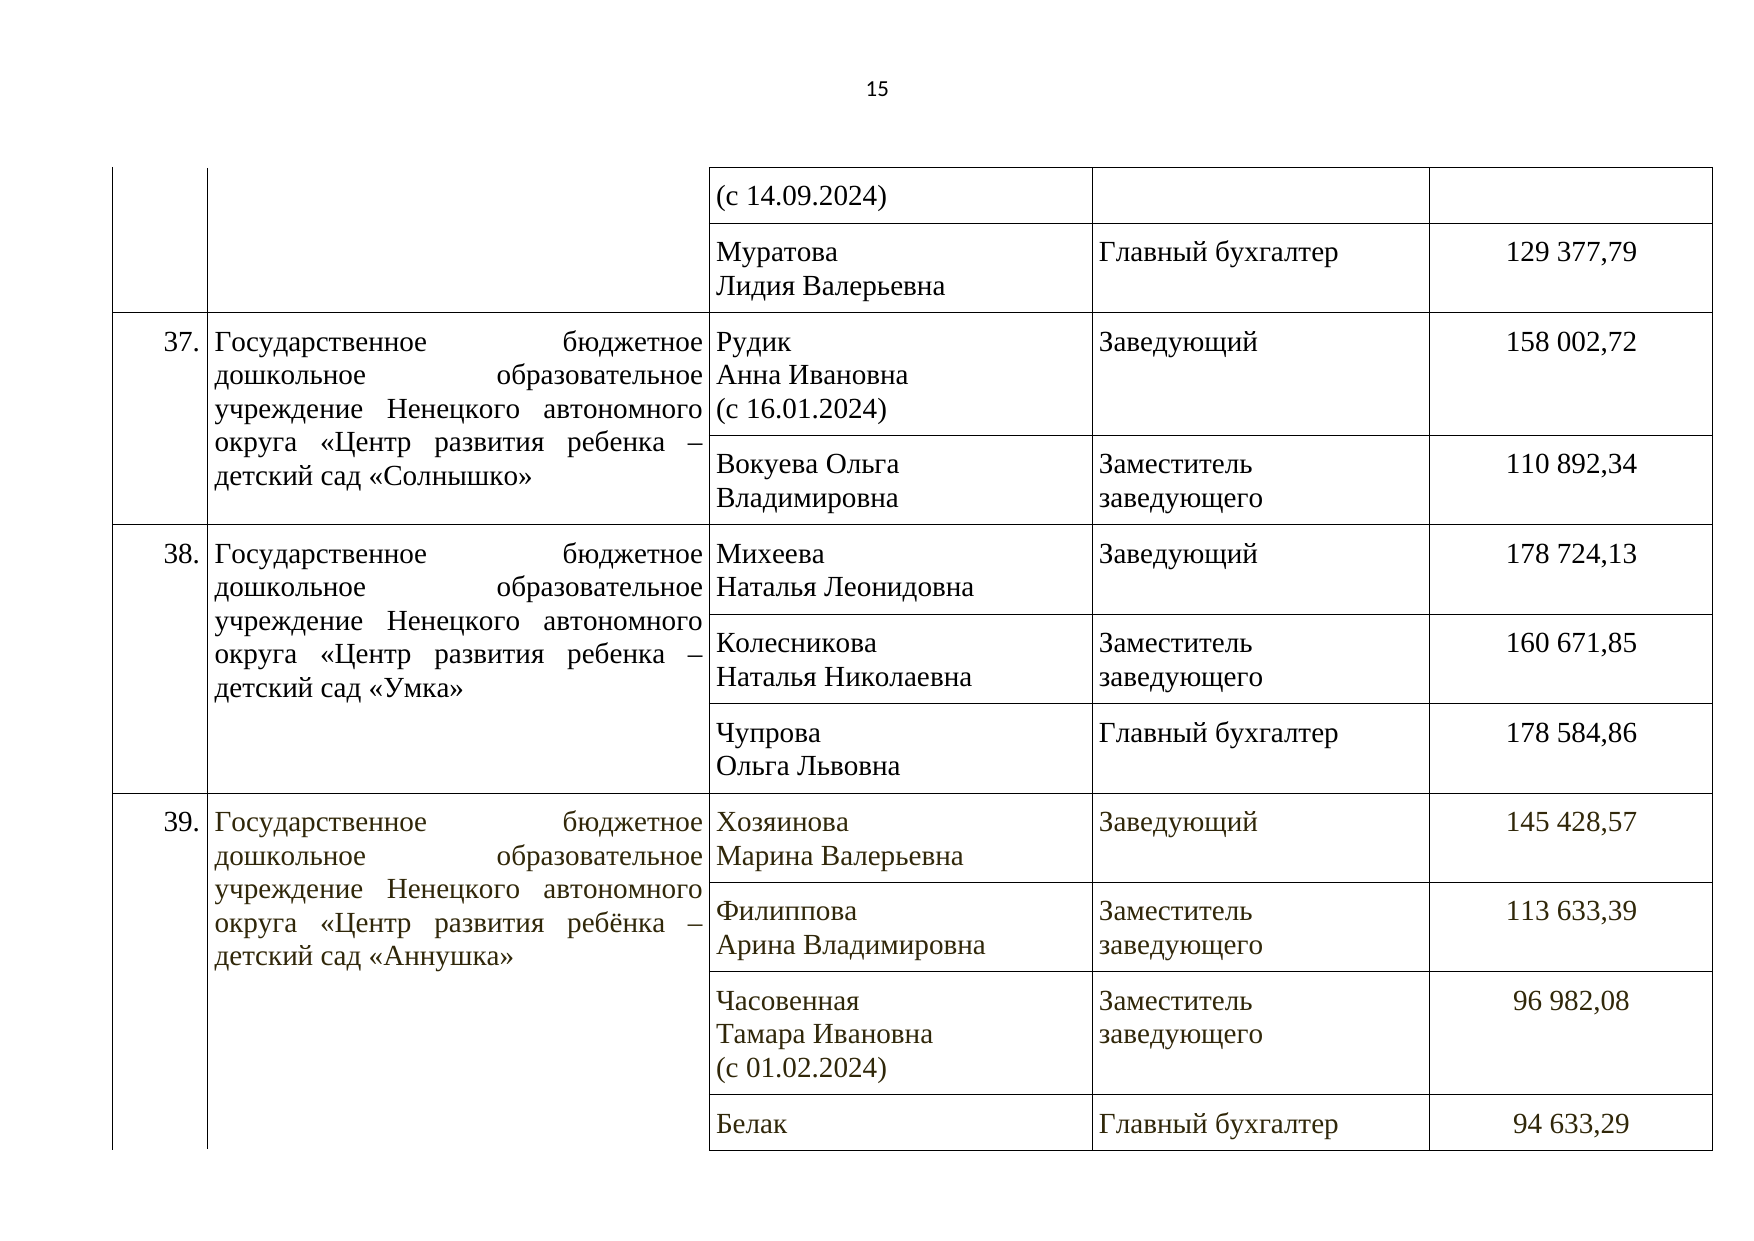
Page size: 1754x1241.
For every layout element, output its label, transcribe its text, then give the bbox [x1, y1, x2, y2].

table_cell Заместитель заведующего [1093, 972, 1429, 1094]
table_cell (с 14.09.2024) [710, 168, 1092, 223]
table_cell Главный бухгалтер [1093, 704, 1429, 792]
table_cell Главный бухгалтер [1093, 224, 1429, 312]
table_cell Белак [710, 1095, 1092, 1150]
table_cell Заместитель заведующего [1093, 436, 1429, 524]
table_cell Заместитель заведующего [1093, 883, 1429, 971]
table_cell [113, 525, 207, 792]
table_cell Государственное бюджетное дошкольное образовательное учреждение Ненецкого автономного округа «Центр развития ребёнка – детский сад «Аннушка» [208, 794, 709, 1150]
table_cell 94 633,29 [1430, 1095, 1712, 1150]
table_cell Заведующий [1093, 794, 1429, 882]
table_cell Муратова Лидия Валерьевна [710, 224, 1092, 312]
table_cell 145 428,57 [1430, 794, 1712, 882]
table_cell 178 724,13 [1430, 525, 1712, 614]
table_cell Государственное бюджетное дошкольное образовательное учреждение Ненецкого автономного округа «Центр развития ребенка – детский сад «Солнышко» [208, 313, 709, 524]
table_cell Михеева Наталья Леонидовна [710, 525, 1092, 614]
table_cell 178 584,86 [1430, 704, 1712, 792]
table_cell Часовенная Тамара Ивановна (с 01.02.2024) [710, 972, 1092, 1094]
table_cell Чупрова Ольга Львовна [710, 704, 1092, 792]
table_cell 129 377,79 [1430, 224, 1712, 312]
table_cell Филиппова Арина Владимировна [710, 883, 1092, 971]
table_cell 110 892,34 [1430, 436, 1712, 524]
table_cell [113, 794, 208, 1150]
table_cell Государственное бюджетное дошкольное образовательное учреждение Ненецкого автономного округа «Центр развития ребенка – детский сад «Умка» [208, 525, 709, 792]
table_cell Заведующий [1093, 525, 1429, 614]
table_cell Вокуева Ольга Владимировна [710, 436, 1092, 524]
table_cell [1430, 168, 1712, 223]
table_cell Колесникова Наталья Николаевна [710, 615, 1092, 703]
table_cell [113, 313, 207, 524]
table_cell 113 633,39 [1430, 883, 1712, 971]
table_cell 160 671,85 [1430, 615, 1712, 703]
table_cell 96 982,08 [1430, 972, 1712, 1094]
table_cell [1093, 168, 1429, 223]
table_cell Заместитель заведующего [1093, 615, 1429, 703]
table_cell Хозяинова Марина Валерьевна [710, 794, 1092, 882]
table_cell Рудик Анна Ивановна (с 16.01.2024) [710, 313, 1092, 435]
table_cell Заведующий [1093, 313, 1429, 435]
table_cell Главный бухгалтер [1093, 1095, 1429, 1150]
table_cell 158 002,72 [1430, 313, 1712, 435]
